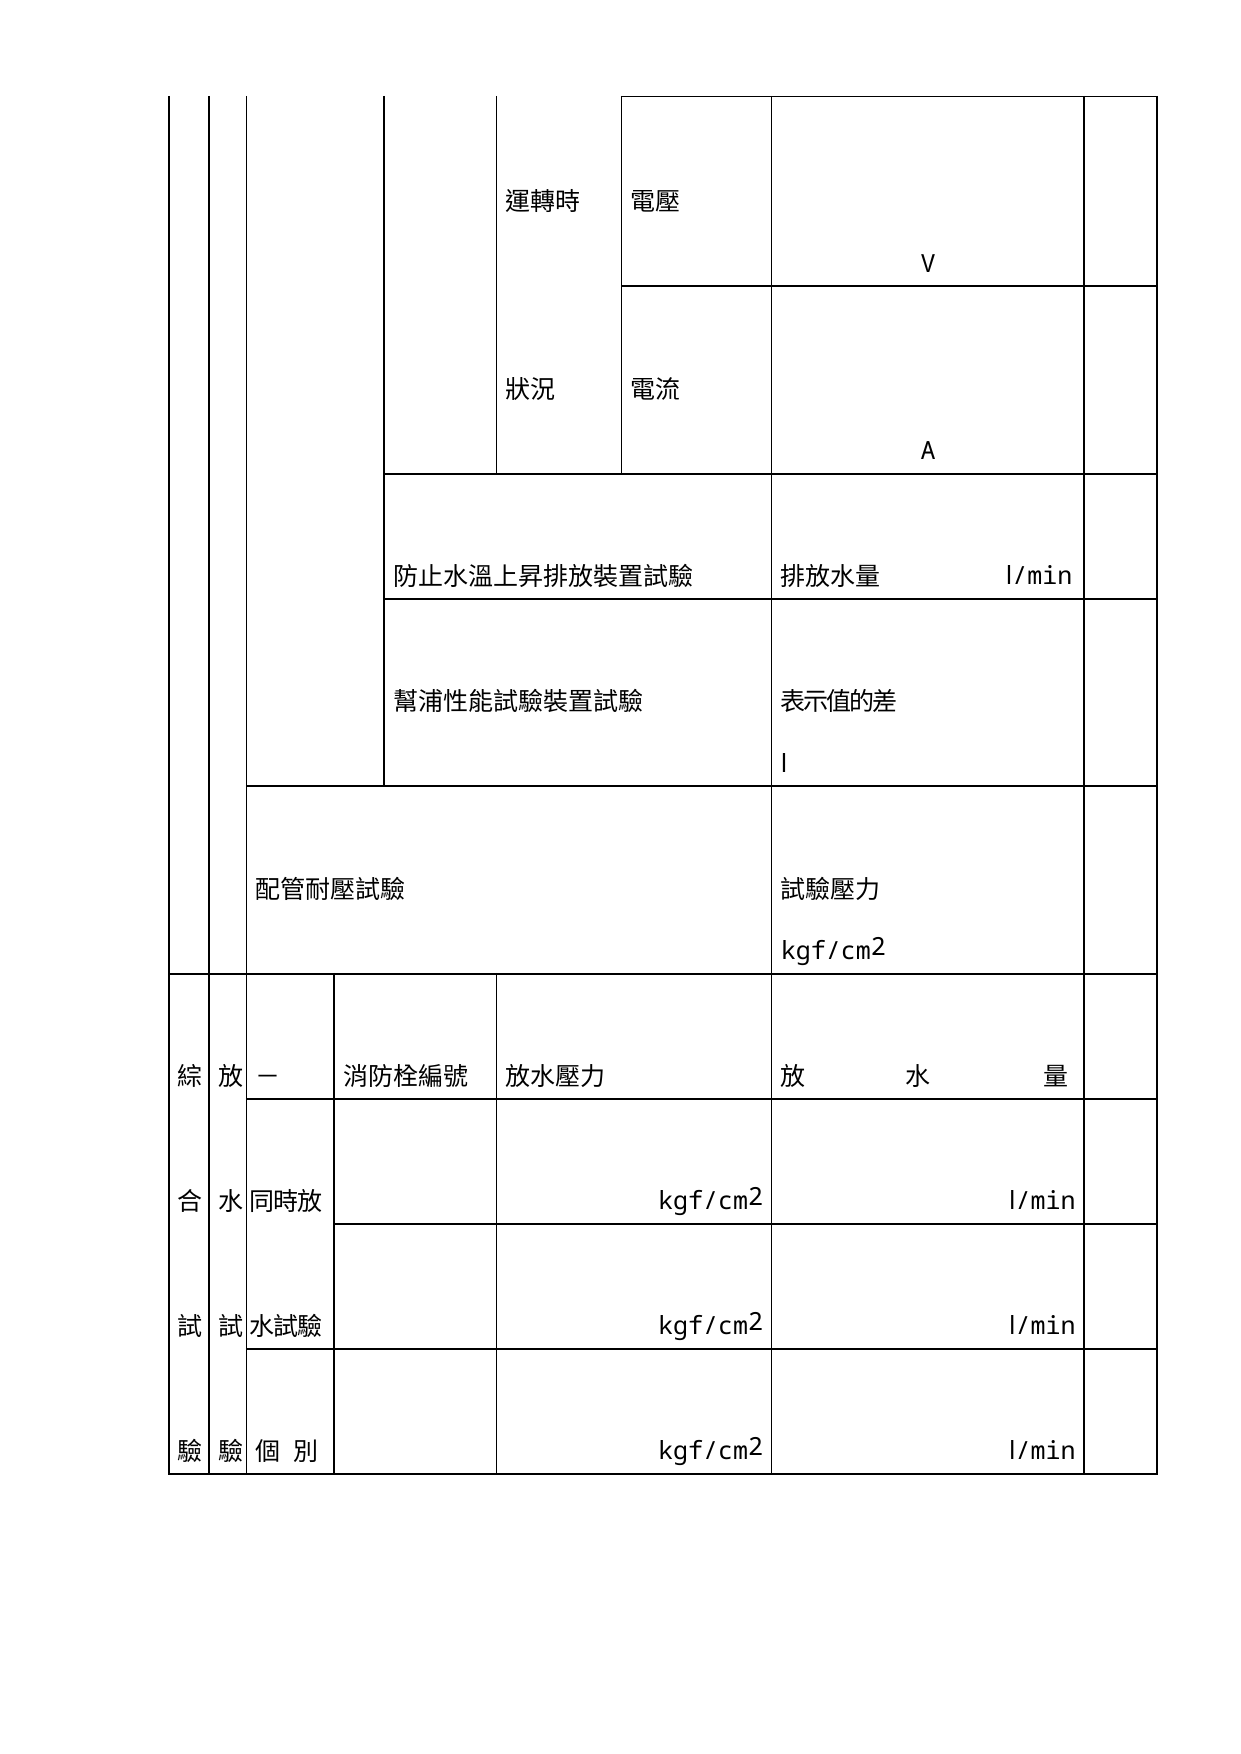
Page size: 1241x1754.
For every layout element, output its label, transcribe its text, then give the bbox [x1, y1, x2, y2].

table_cell 配管耐壓試驗 [247, 787, 771, 973]
table_cell [210, 96, 246, 285]
table_cell [1085, 97, 1156, 285]
table_cell [1085, 600, 1156, 785]
table_cell [1085, 787, 1156, 973]
table_cell 幫浦性能試驗裝置試驗 [385, 600, 771, 785]
table_cell 試 [210, 1223, 246, 1348]
table_cell A [772, 287, 1083, 473]
table_cell － [247, 975, 333, 1098]
table_cell 驗 [170, 1348, 208, 1473]
table_cell kgf/cm2 [497, 1225, 771, 1348]
table_cell 合 [170, 1098, 208, 1223]
table_cell [385, 96, 496, 285]
table_cell [210, 473, 246, 598]
table_cell l/min [772, 1225, 1083, 1348]
table_cell 放 水 量 [772, 975, 1083, 1098]
table_cell 綜 [170, 975, 208, 1098]
table_cell [210, 285, 246, 473]
table_cell [335, 1350, 496, 1473]
table_cell [247, 473, 383, 598]
table_cell [335, 1225, 496, 1348]
table_cell [335, 1100, 496, 1223]
table_cell kgf/cm2 [497, 1350, 771, 1473]
table_cell [1085, 1350, 1156, 1473]
table_cell 驗 [210, 1348, 246, 1473]
table_cell 放 [210, 975, 246, 1098]
table_cell 放水壓力 [497, 975, 771, 1098]
table_cell [210, 785, 246, 973]
table_cell [170, 598, 208, 785]
table_cell [1085, 287, 1156, 473]
table_cell 試驗壓力 kgf/cm2 [772, 787, 1083, 973]
table_cell 運轉時 [497, 96, 621, 285]
table_cell [247, 285, 383, 473]
table_cell 防止水溫上昇排放裝置試驗 [385, 475, 771, 598]
table_cell [385, 285, 496, 473]
table_cell 水試驗 [247, 1223, 333, 1348]
table_cell l/min [772, 1350, 1083, 1473]
table_cell [170, 96, 208, 285]
table_cell 電壓 [622, 97, 771, 285]
table_cell [210, 598, 246, 785]
table_cell [1085, 1100, 1156, 1223]
table_cell 表示值的差 l [772, 600, 1083, 785]
table_cell 排放水量 l/min [772, 475, 1083, 598]
table_cell 狀況 [497, 285, 621, 473]
table_cell 個 別 [247, 1350, 333, 1473]
table_cell [1085, 975, 1156, 1098]
table_cell 水 [210, 1098, 246, 1223]
table_cell 同時放 [247, 1100, 333, 1223]
table_cell [247, 598, 383, 785]
table_cell [1085, 1225, 1156, 1348]
table_cell 電流 [622, 287, 771, 473]
table_cell [170, 285, 208, 473]
table_cell [170, 473, 208, 598]
table_cell kgf/cm2 [497, 1100, 771, 1223]
table_cell 消防栓編號 [335, 975, 496, 1098]
table_cell 試 [170, 1223, 208, 1348]
table_cell V [772, 97, 1083, 285]
table_cell [247, 96, 383, 285]
table_cell [1085, 475, 1156, 598]
table_cell [170, 785, 208, 973]
table_cell l/min [772, 1100, 1083, 1223]
